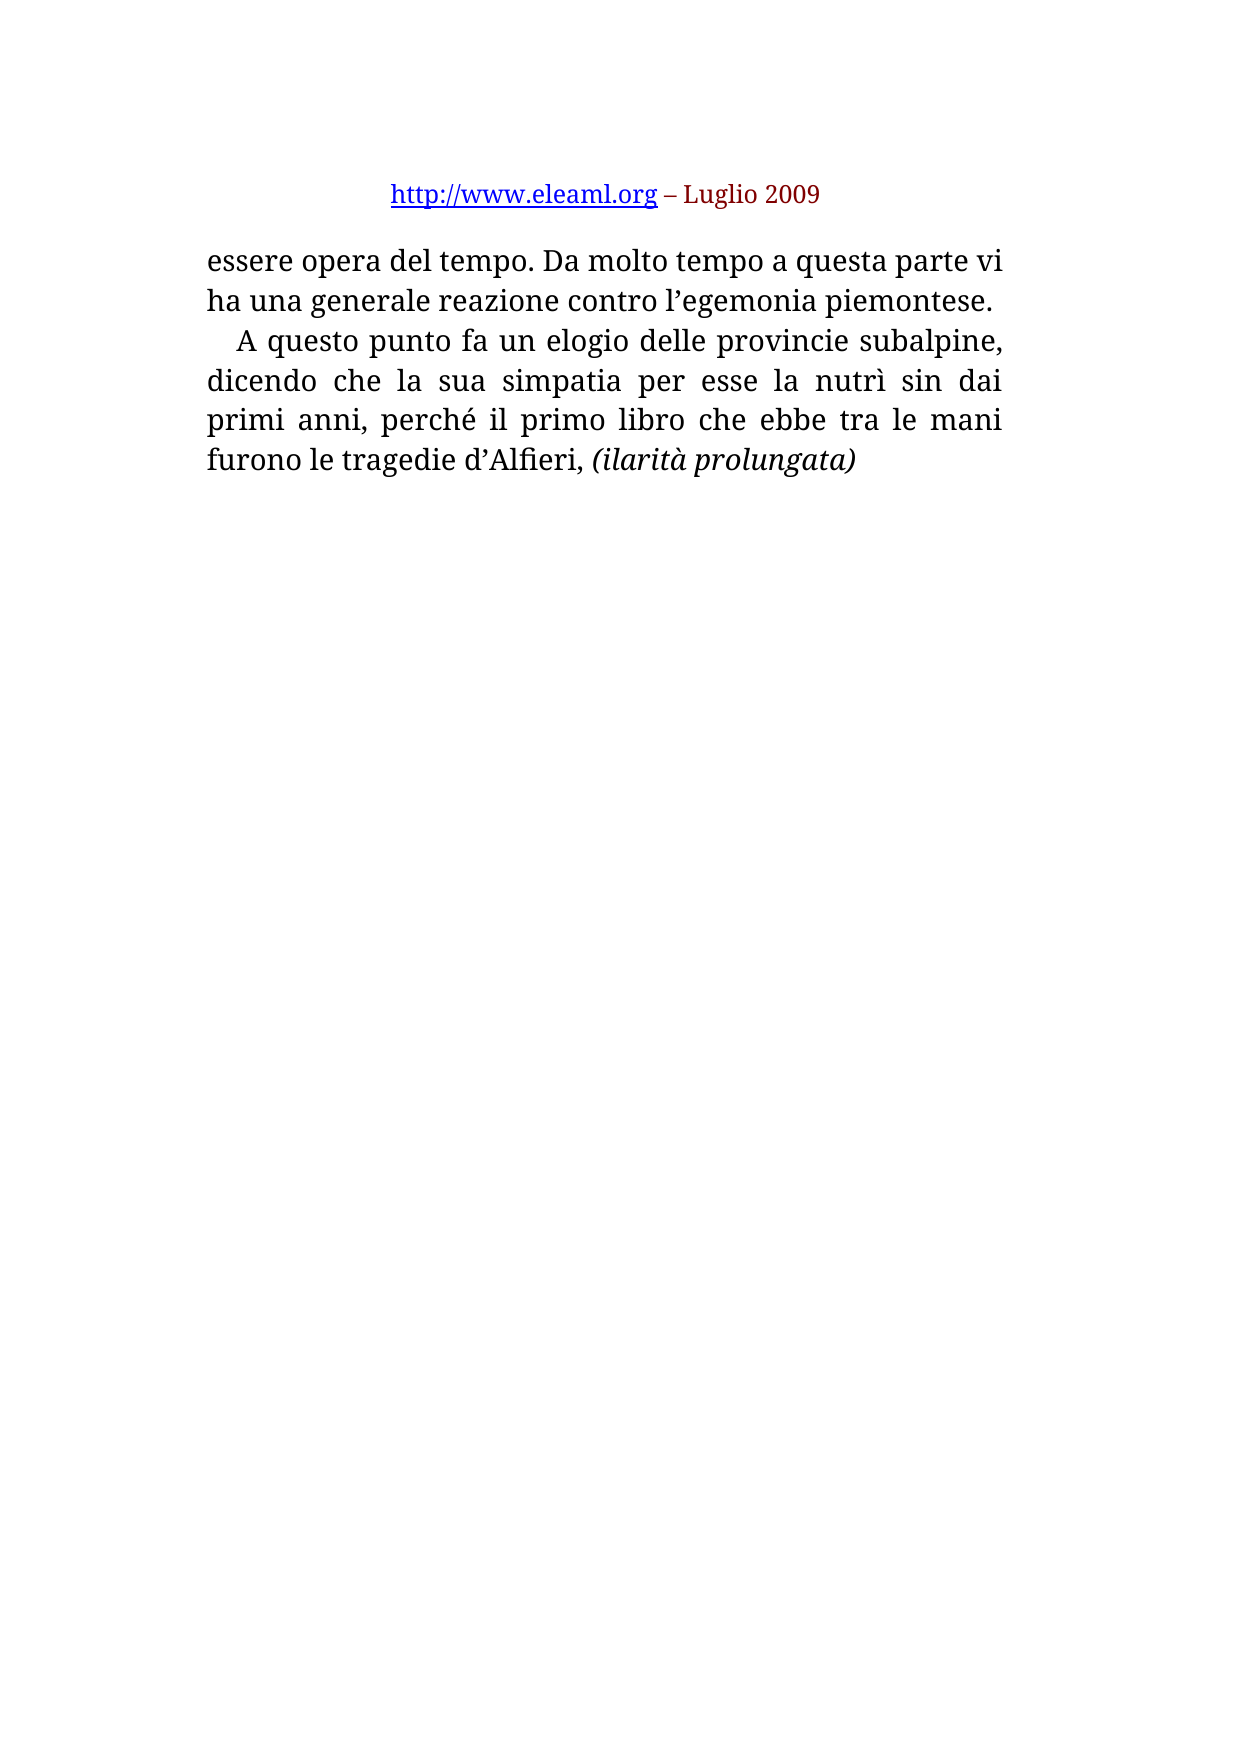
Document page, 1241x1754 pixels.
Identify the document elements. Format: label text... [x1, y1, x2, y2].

text A questo punto fa un elogio delle provincie subalpine, dicendo che la sua simpatia per esse la nutrì sin dai primi anni, perché il primo libro che ebbe tra le mani furono le tragedie d’Alfieri, (ilarità prolungata) [207, 320, 1004, 479]
text essere opera del tempo. Da molto tempo a questa parte vi ha una generale reazione contro l’egemonia piemontese. [207, 241, 1004, 320]
